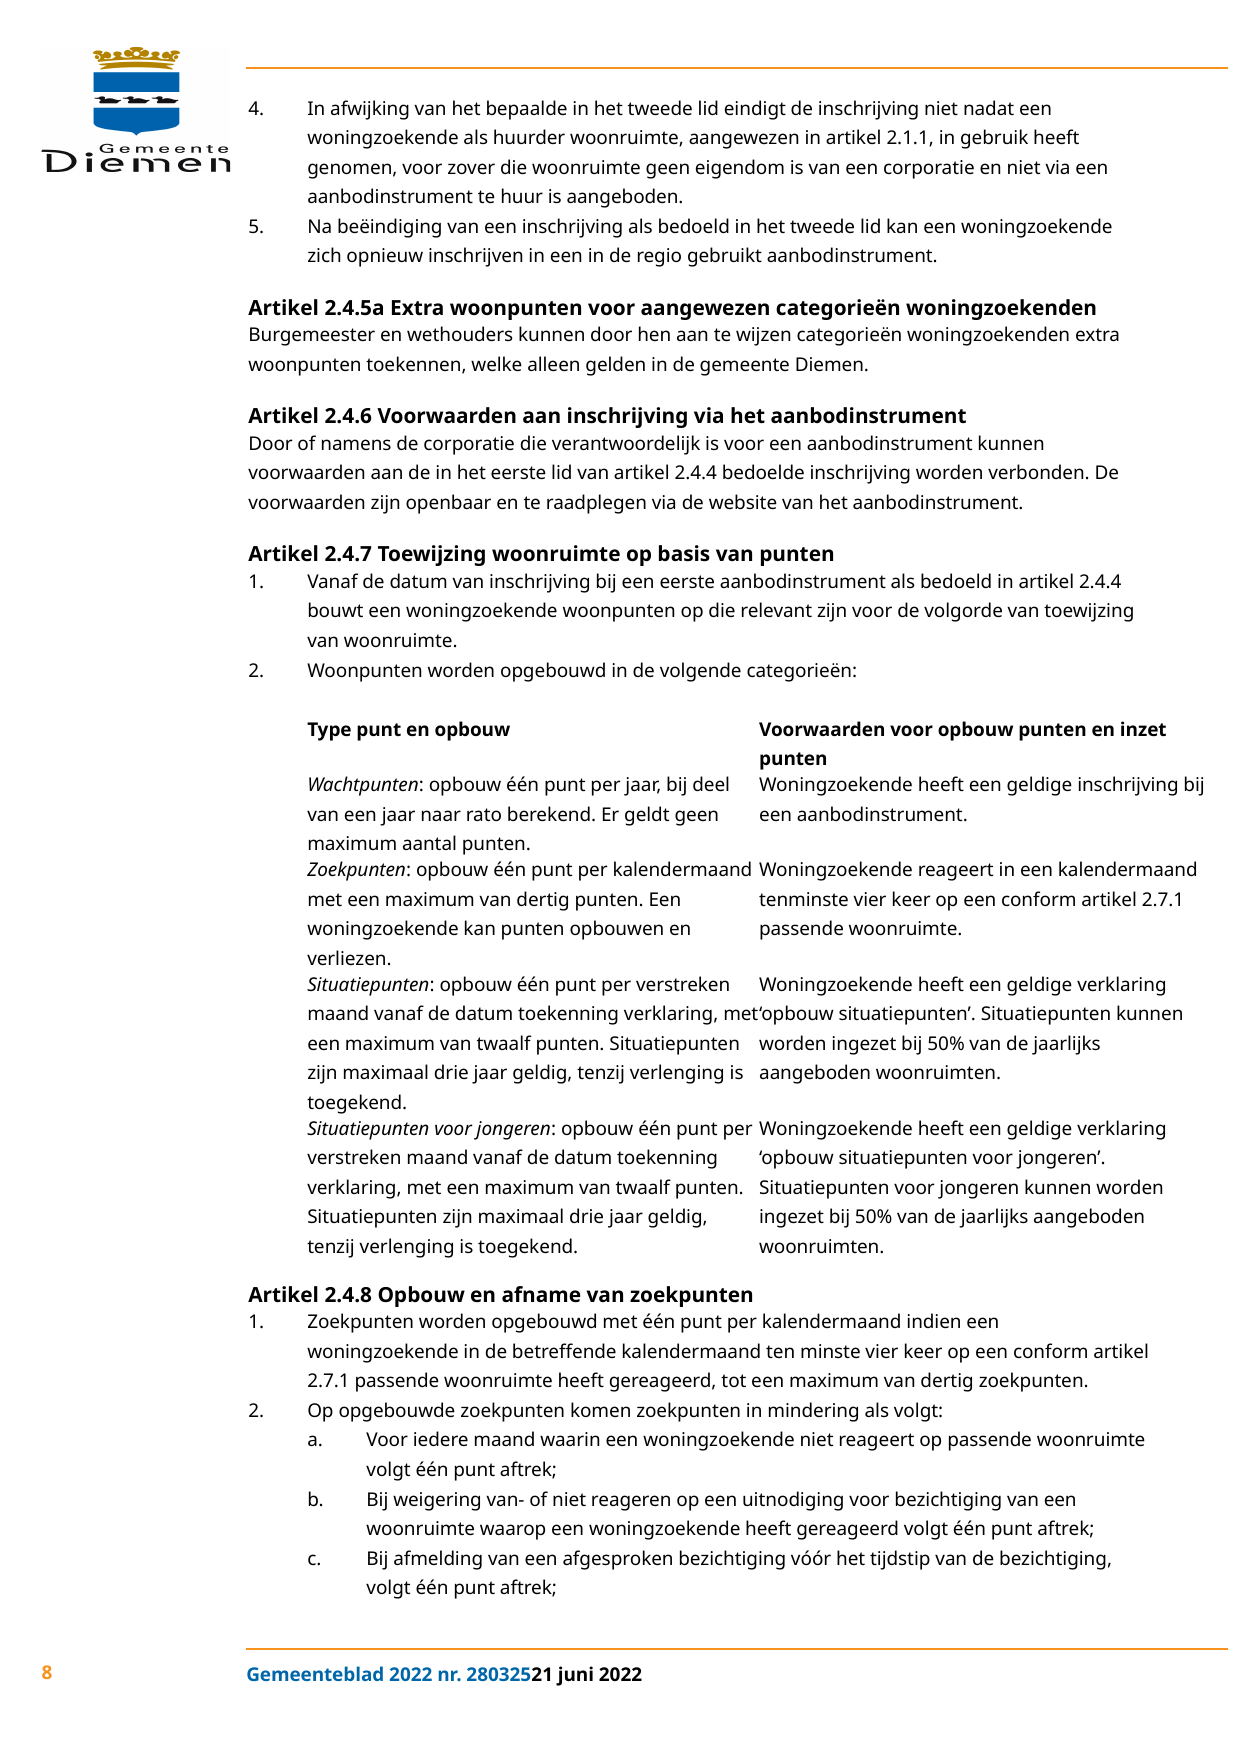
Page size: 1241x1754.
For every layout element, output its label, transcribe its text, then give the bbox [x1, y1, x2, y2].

list Voor iedere maand waarin een woningzoekende niet reageert op passende woonruimte volgt één punt aftrek; [307, 1427, 1152, 1482]
list Vanaf de datum van inschrijving bij een eerste aanbodinstrument als bedoeld in artikel 2.4.4 bouwt een woningzoekende woonpunten op die relevant zijn voor de volgorde van toewijzing van woonruimte. [248, 568, 1152, 653]
table_cell Woningzoekende heeft een geldige verklaring ‘opbouw situatiepunten voor jongeren’. Situatiepunten voor jongeren kunnen worden ingezet bij 50% van de jaarlijks aangeboden woonruimten. [759, 1115, 1211, 1259]
text Door of namens de corporatie die verantwoordelijk is voor een aanbodinstrument kunnen voorwaarden aan de in het eerste lid van artikel 2.4.4 bedoelde inschrijving worden verbonden. De voorwaarden zijn openbaar en te raadplegen via de website van het aanbodinstrument. [248, 430, 1152, 515]
text Artikel 2.4.6 Voorwaarden aan inschrijving via het aanbodinstrument [248, 402, 1152, 430]
table_cell Woningzoekende heeft een geldige verklaring ‘opbouw situatiepunten’. Situatiepunten kunnen worden ingezet bij 50% van de jaarlijks aangeboden woonruimten. [759, 971, 1211, 1115]
list Woonpunten worden opgebouwd in de volgende categorieën: [248, 657, 1152, 682]
list Bij weigering van- of niet reageren op een uitnodiging voor bezichtiging van een woonruimte waarop een woningzoekende heeft gereageerd volgt één punt aftrek; [307, 1486, 1152, 1541]
table_cell Woningzoekende heeft een geldige inschrijving bij een aanbodinstrument. [759, 771, 1211, 856]
table_cell Wachtpunten: opbouw één punt per jaar, bij deel van een jaar naar rato berekend. Er geldt geen maximum aantal punten. [307, 771, 759, 856]
text Burgemeester en wethouders kunnen door hen aan te wijzen categorieën woningzoekenden extra woonpunten toekennen, welke alleen gelden in de gemeente Diemen. [248, 322, 1152, 377]
table_header Type punt en opbouw [307, 716, 759, 771]
text Artikel 2.4.5a Extra woonpunten voor aangewezen categorieën woningzoekenden [248, 293, 1152, 322]
list Zoekpunten worden opgebouwd met één punt per kalendermaand indien een woningzoekende in de betreffende kalendermaand ten minste vier keer op een conform artikel 2.7.1 passende woonruimte heeft gereageerd, tot een maximum van dertig zoekpunten. [248, 1308, 1152, 1393]
table_cell Situatiepunten: opbouw één punt per verstreken maand vanaf de datum toekenning verklaring, met een maximum van twaalf punten. Situatiepunten zijn maximaal drie jaar geldig, tenzij verlenging is toegekend. [307, 971, 759, 1115]
list In afwijking van het bepaalde in het tweede lid eindigt de inschrijving niet nadat een woningzoekende als huurder woonruimte, aangewezen in artikel 2.1.1, in gebruik heeft genomen, voor zover die woonruimte geen eigendom is van een corporatie en niet via een aanbodinstrument te huur is aangeboden. [248, 95, 1152, 209]
table_cell Woningzoekende reageert in een kalendermaand tenminste vier keer op een conform artikel 2.7.1 passende woonruimte. [759, 856, 1211, 971]
text Artikel 2.4.8 Opbouw en afname van zoekpunten [248, 1280, 1152, 1308]
table_header Voorwaarden voor opbouw punten en inzet punten [759, 716, 1211, 771]
list Na beëindiging van een inschrijving als bedoeld in het tweede lid kan een woningzoekende zich opnieuw inschrijven in een in de regio gebruikt aanbodinstrument. [248, 213, 1152, 268]
text Artikel 2.4.7 Toewijzing woonruimte op basis van punten [248, 539, 1152, 568]
table_cell Zoekpunten: opbouw één punt per kalendermaand met een maximum van dertig punten. Een woningzoekende kan punten opbouwen en verliezen. [307, 856, 759, 971]
picture [41, 47, 231, 172]
list Bij afmelding van een afgesproken bezichtiging vóór het tijdstip van de bezichtiging, volgt één punt aftrek; [307, 1545, 1152, 1600]
list Op opgebouwde zoekpunten komen zoekpunten in mindering als volgt: [248, 1397, 1152, 1423]
table_cell Situatiepunten voor jongeren: opbouw één punt per verstreken maand vanaf de datum toekenning verklaring, met een maximum van twaalf punten. Situatiepunten zijn maximaal drie jaar geldig, tenzij verlenging is toegekend. [307, 1115, 759, 1259]
